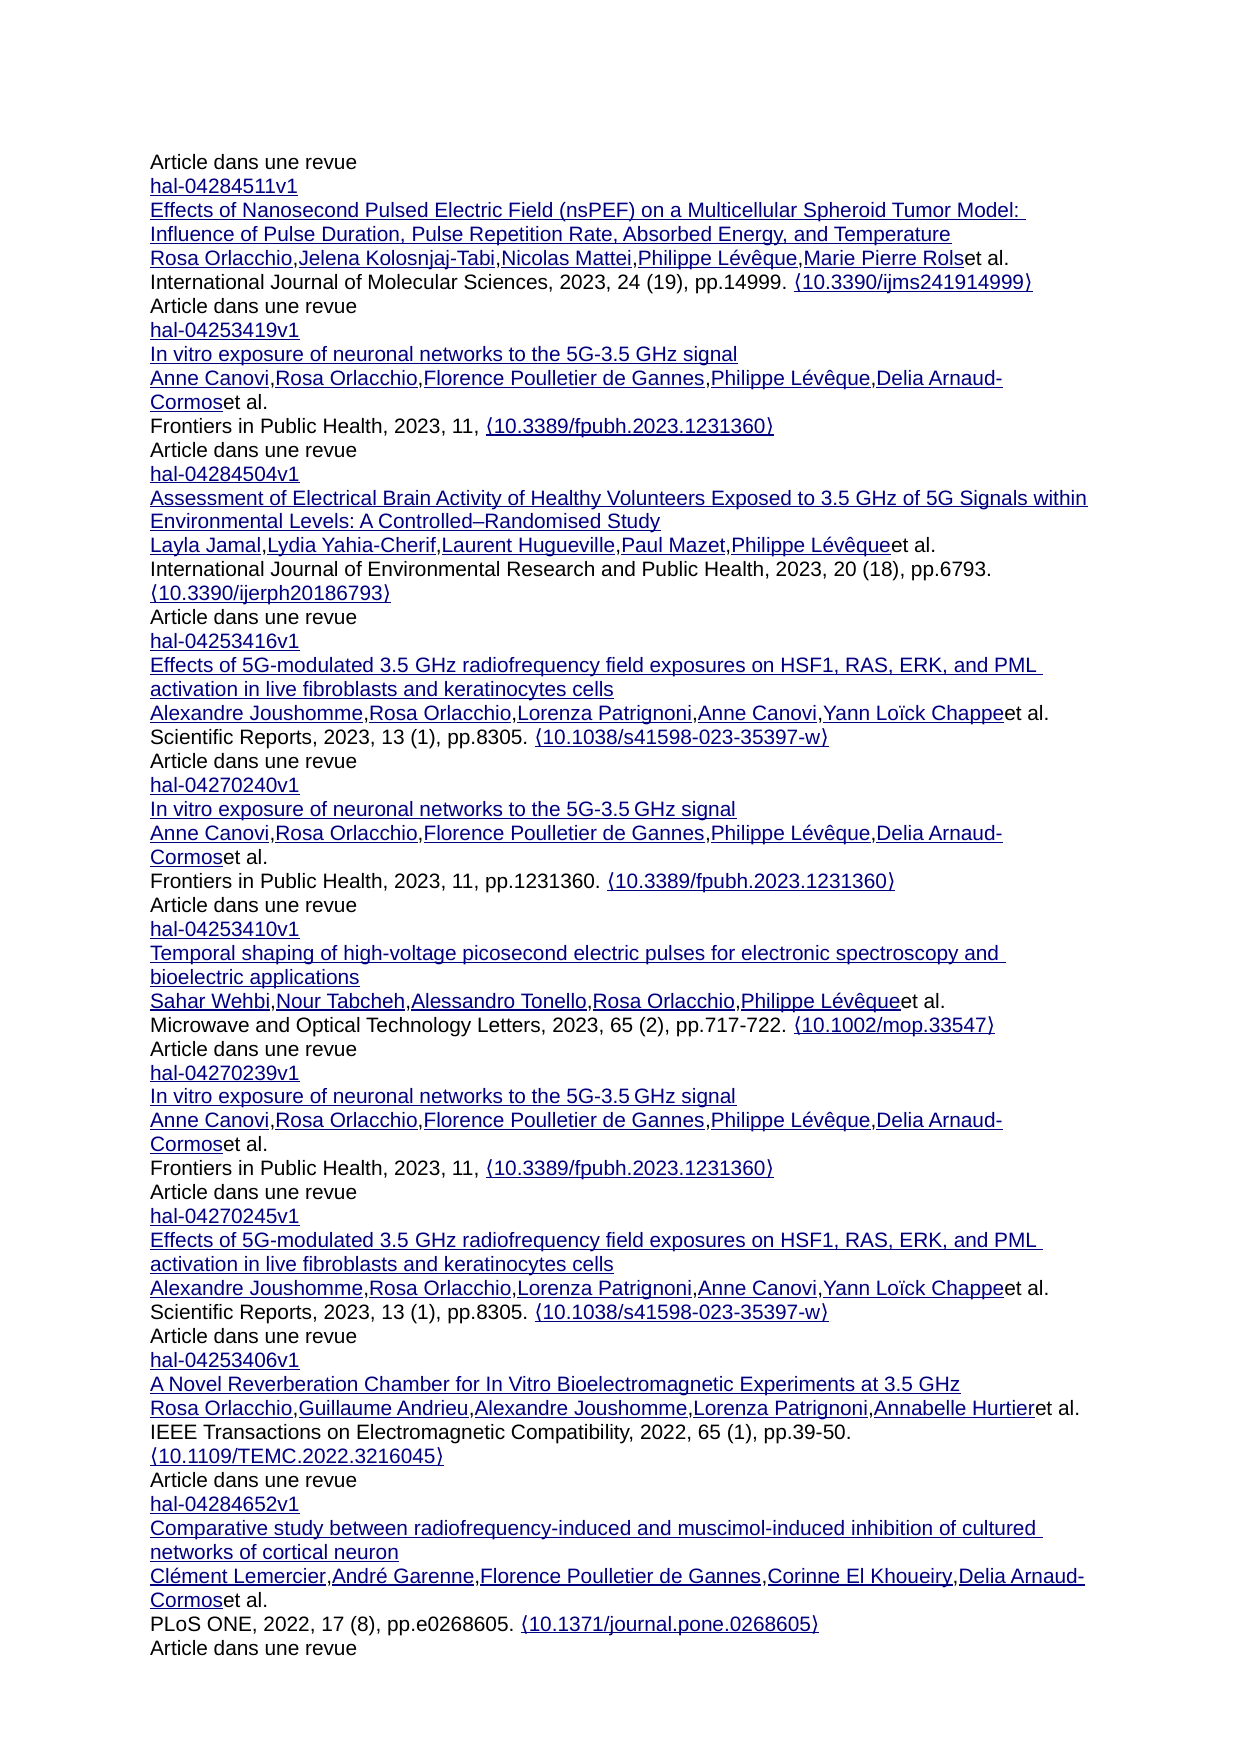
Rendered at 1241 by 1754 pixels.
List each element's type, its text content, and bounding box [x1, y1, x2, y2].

table_cell In vitro exposure of neuronal networks to the 5G-3.5 GHz signal Anne Canovi,Rosa Orlacchio,Florence Poulletier de Gannes,Philippe Lévêque,Delia Arnaud-Cormoset al. Frontiers in Public Health, 2023, 11, pp.1231360. ⟨10.3389/fpubh.2023.1231360⟩ Article dans une revue hal-04253410v1 [150, 797, 1090, 941]
table_cell Assessment of Electrical Brain Activity of Healthy Volunteers Exposed to 3.5 GHz of 5G Signals within Environmental Levels: A Controlled–Randomised Study Layla Jamal,Lydia Yahia-Cherif,Laurent Hugueville,Paul Mazet,Philippe Lévêqueet al. International Journal of Environmental Research and Public Health, 2023, 20 (18), pp.6793. ⟨10.3390/ijerph20186793⟩ Article dans une revue hal-04253416v1 [150, 485, 1090, 653]
table_cell In vitro exposure of neuronal networks to the 5G-3.5 GHz signal Anne Canovi,Rosa Orlacchio,Florence Poulletier de Gannes,Philippe Lévêque,Delia Arnaud-Cormoset al. Frontiers in Public Health, 2023, 11, ⟨10.3389/fpubh.2023.1231360⟩ Article dans une revue hal-04270245v1 [150, 1084, 1090, 1228]
table_cell Article dans une revue hal-04284511v1 [150, 150, 1090, 198]
table_cell In vitro exposure of neuronal networks to the 5G-3.5 GHz signal Anne Canovi,Rosa Orlacchio,Florence Poulletier de Gannes,Philippe Lévêque,Delia Arnaud-Cormoset al. Frontiers in Public Health, 2023, 11, ⟨10.3389/fpubh.2023.1231360⟩ Article dans une revue hal-04284504v1 [150, 342, 1090, 485]
table_cell Comparative study between radiofrequency-induced and muscimol-induced inhibition of cultured networks of cortical neuron Clément Lemercier,André Garenne,Florence Poulletier de Gannes,Corinne El Khoueiry,Delia Arnaud-Cormoset al. PLoS ONE, 2022, 17 (8), pp.e0268605. ⟨10.1371/journal.pone.0268605⟩ Article dans une revue [150, 1516, 1090, 1659]
table_cell A Novel Reverberation Chamber for In Vitro Bioelectromagnetic Experiments at 3.5 GHz Rosa Orlacchio,Guillaume Andrieu,Alexandre Joushomme,Lorenza Patrignoni,Annabelle Hurtieret al. IEEE Transactions on Electromagnetic Compatibility, 2022, 65 (1), pp.39-50. ⟨10.1109/TEMC.2022.3216045⟩ Article dans une revue hal-04284652v1 [150, 1372, 1090, 1516]
table_cell Effects of Nanosecond Pulsed Electric Field (nsPEF) on a Multicellular Spheroid Tumor Model: Influence of Pulse Duration, Pulse Repetition Rate, Absorbed Energy, and Temperature Rosa Orlacchio,Jelena Kolosnjaj-Tabi,Nicolas Mattei,Philippe Lévêque,Marie Pierre Rolset al. International Journal of Molecular Sciences, 2023, 24 (19), pp.14999. ⟨10.3390/ijms241914999⟩ Article dans une revue hal-04253419v1 [150, 198, 1090, 342]
table_cell Effects of 5G-modulated 3.5 GHz radiofrequency field exposures on HSF1, RAS, ERK, and PML activation in live fibroblasts and keratinocytes cells Alexandre Joushomme,Rosa Orlacchio,Lorenza Patrignoni,Anne Canovi,Yann Loïck Chappeet al. Scientific Reports, 2023, 13 (1), pp.8305. ⟨10.1038/s41598-023-35397-w⟩ Article dans une revue hal-04253406v1 [150, 1228, 1090, 1372]
table_cell Effects of 5G-modulated 3.5 GHz radiofrequency field exposures on HSF1, RAS, ERK, and PML activation in live fibroblasts and keratinocytes cells Alexandre Joushomme,Rosa Orlacchio,Lorenza Patrignoni,Anne Canovi,Yann Loïck Chappeet al. Scientific Reports, 2023, 13 (1), pp.8305. ⟨10.1038/s41598-023-35397-w⟩ Article dans une revue hal-04270240v1 [150, 653, 1090, 797]
table_cell Temporal shaping of high‐voltage picosecond electric pulses for electronic spectroscopy and bioelectric applications Sahar Wehbi,Nour Tabcheh,Alessandro Tonello,Rosa Orlacchio,Philippe Lévêqueet al. Microwave and Optical Technology Letters, 2023, 65 (2), pp.717-722. ⟨10.1002/mop.33547⟩ Article dans une revue hal-04270239v1 [150, 941, 1090, 1084]
